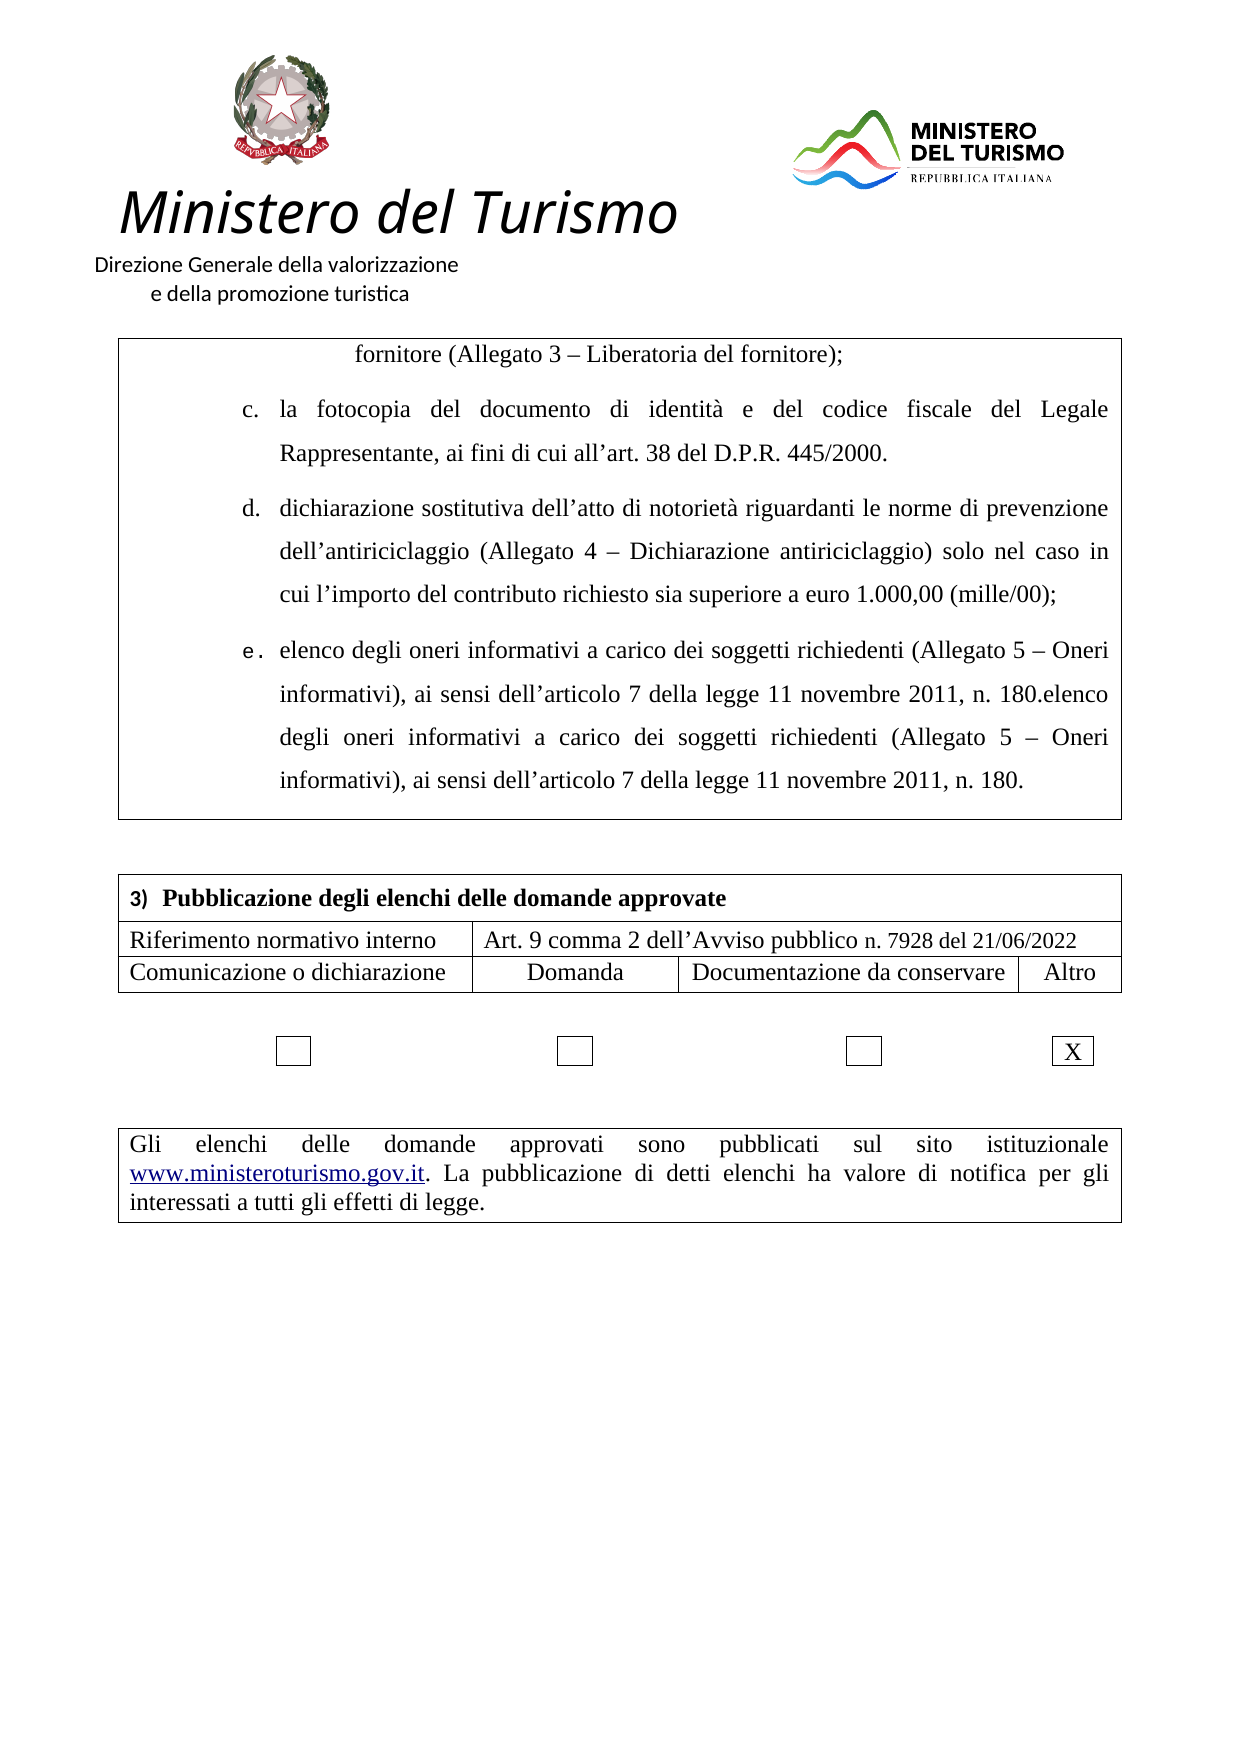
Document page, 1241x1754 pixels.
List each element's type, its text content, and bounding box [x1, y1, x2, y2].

table_cell Domanda [473, 957, 678, 992]
table_cell [1053, 1066, 1093, 1095]
table_header X [1053, 1037, 1093, 1065]
table_cell [1029, 1065, 1053, 1095]
table_cell [911, 1065, 941, 1095]
table_cell Altro [1019, 957, 1121, 992]
table_header [277, 1037, 310, 1065]
table_cell [970, 1065, 999, 1095]
table_cell [847, 1066, 882, 1095]
table_header [593, 1036, 846, 1065]
table_cell [311, 1065, 469, 1095]
table_cell [469, 1065, 558, 1095]
table_header [1029, 1036, 1052, 1065]
table_header [1000, 1036, 1029, 1065]
table_header [941, 1036, 970, 1065]
table_cell Art. 9 comma 2 dell’Avviso pubblico n. 7928 del 21/06/2022 [473, 922, 1121, 956]
table_header [970, 1036, 999, 1065]
table_header [469, 1036, 557, 1065]
table_cell [276, 1066, 311, 1095]
table_cell Documentazione da conservare [679, 957, 1018, 992]
table_header [911, 1036, 941, 1065]
table_cell [941, 1065, 970, 1095]
table_header Pubblicazione degli elenchi delle domande approvate [119, 875, 1121, 921]
table_header [882, 1036, 911, 1065]
table_cell [593, 1065, 847, 1095]
table_cell [882, 1065, 911, 1095]
table_header [311, 1036, 469, 1065]
table_header Gli elenchi delle domande approvati sono pubblicati sul sito istituzionale www.ministeroturismo.gov.it. La pubblicazione di detti elenchi ha valore di notifica per gli interessati a tutti gli effetti di legge. [119, 1129, 1121, 1222]
table_cell Comunicazione o dichiarazione [119, 957, 472, 992]
table_cell [1000, 1065, 1029, 1095]
table_cell [558, 1066, 593, 1095]
table_header Le imprese richiedenti allegano alla PEC i seguenti documenti: la richiesta di contributo redatta in conformità con il modello: “Allegato 1 – Domanda di concessione del contributo”; relazione sugli acquisti, redatta in forma di dichiarazione sostitutiva di atto di notorietà del legale rappresentante del soggetto beneficiario (Allegato 2 – Relazione sugli acquisti), contenente la descrizione degli strumenti ed accessori acquistati presso la sede del soggetto richiedente (di cui all’articolo 4 del presente Avviso) e attestante la piena conformità degli stessi a quanto dichiarato nell’Allegato 1 - Domanda di concessione del contributo, le finalità dell’acquisto e i e benefici attesi per l’attività di impresa. Tale relazione deve essere corredata dalla seguente documentazione: copia delle fatture elettroniche relative alle spese eleggibili di cui all’articolo 4 del presente Avviso; copia della documentazione attestante l’effettivo pagamento delle fatture tramite bonifico bancario o postale, SEPA/Ri.Ba./SDD, bancomat, carta di credito aziendale, accompagnata dall’evidenza della quietanza su conto corrente che attesti il trasferimento del denaro tra beneficiario e fornitori. copia dell’estratto conto da cui risulti l’addebito e che mostri chiaramente l’importo, la data di pagamento, nonché la causale dello stesso; verbale di consegna o di installazione dei beni acquistati, presso la sede del soggetto richiedente; attestazione rilasciata dal presidente del collegio sindacale, oppure da un revisore legale iscritto nel registro dei revisori legali, o da un professionista iscritto nell’albo dei dottori commercialisti e degli esperti contabili, o nell’albo dei periti commerciali o in quello dei consulenti del lavoro, oppure dal responsabile del centro di assistenza fiscale, da cui risulti l’effettività del sostenimento delle spese; dichiarazioni liberatorie dei fornitori – corredate da copia dei documenti di riconoscimento dei dichiaranti – dei beni agevolati attestanti, con riferimento ai beni oggetto della richiesta di erogazione, l’integrale pagamento del prezzo di acquisto e che i beni sono nuovi di fabbrica, corredato da un documento di riconoscimento del legale rappresentante del fornitore (Allegato 3 – Liberatoria del fornitore); la fotocopia del documento di identità e del codice fiscale del Legale Rappresentante, ai fini di cui all’art. 38 del D.P.R. 445/2000. dichiarazione sostitutiva dell’atto di notorietà riguardanti le norme di prevenzione dell’antiriciclaggio (Allegato 4 – Dichiarazione antiriciclaggio) solo nel caso in cui l’importo del contributo richiesto sia superiore a euro 1.000,00 (mille/00); elenco degli oneri informativi a carico dei soggetti richiedenti (Allegato 5 – Oneri informativi), ai sensi dell’articolo 7 della legge 11 novembre 2011, n. 180.elenco degli oneri informativi a carico dei soggetti richiedenti (Allegato 5 – Oneri informativi), ai sensi dell’articolo 7 della legge 11 novembre 2011, n. 180. [119, 339, 1121, 819]
table_header [847, 1037, 881, 1065]
table_header [558, 1037, 592, 1065]
table_cell Riferimento normativo interno [119, 922, 472, 956]
